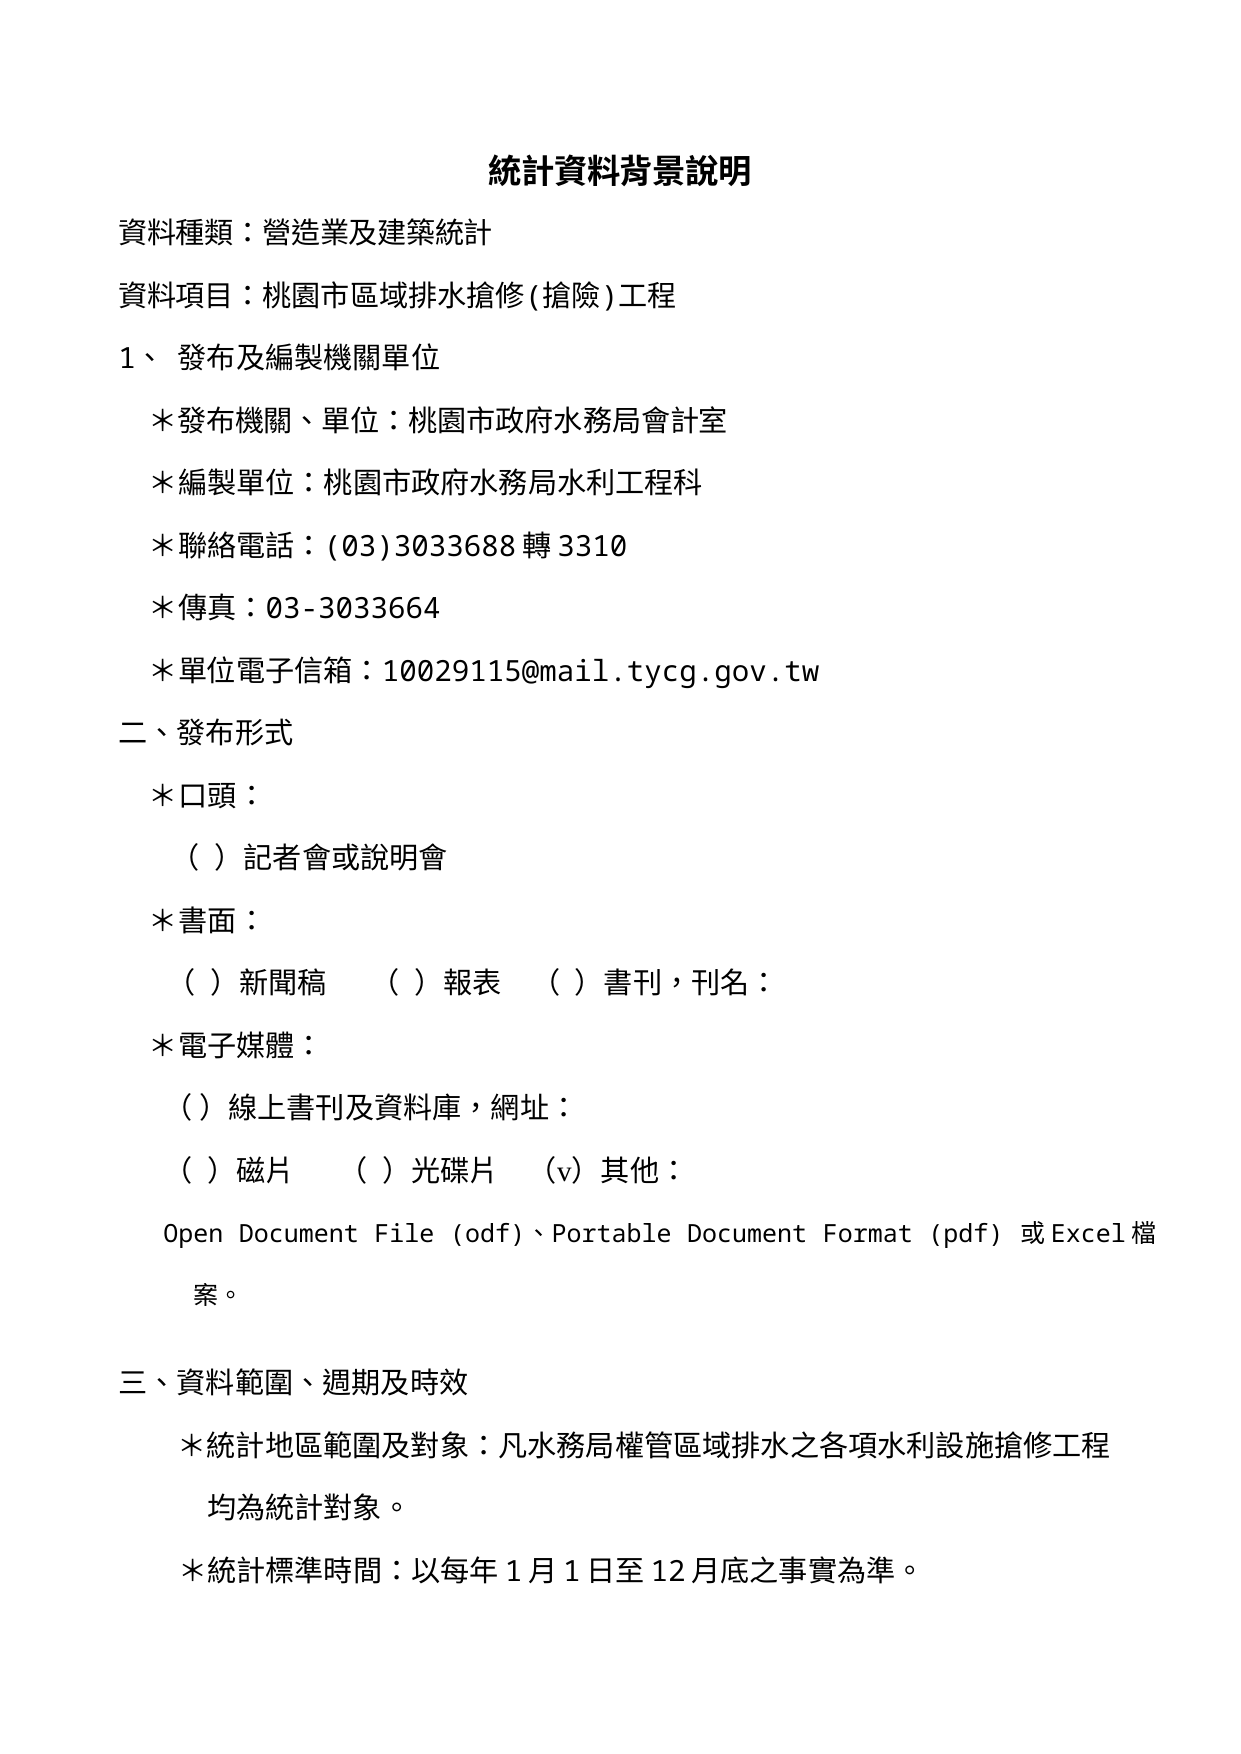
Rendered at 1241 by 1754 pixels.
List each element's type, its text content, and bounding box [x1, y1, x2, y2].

text （ ）磁片 （ ）光碟片 （v）其他： [163, 1127, 1156, 1189]
text （ ）線上書刊及資料庫，網址： [163, 1064, 1156, 1127]
text Open Document File (odf)、Portable Document Format (pdf) 或Excel檔案。 [163, 1189, 1156, 1314]
list 發布及編製機關單位 [118, 314, 1122, 377]
text ＊統計標準時間：以每年1月1日至12月底之事實為準。 [149, 1527, 1122, 1589]
text ＊統計地區範圍及對象：凡水務局權管區域排水之各項水利設施搶修工程均為統計對象。 [177, 1402, 1122, 1527]
list 口頭： [149, 752, 1122, 814]
text （ ）新聞稿 （ ）報表 （ ）書刊，刊名： [149, 939, 1122, 1002]
text 二、發布形式 [118, 689, 1122, 752]
text 資料種類：營造業及建築統計 [118, 189, 1122, 252]
text 三、資料範圍、週期及時效 [118, 1339, 1122, 1402]
text ＊傳真：03-3033664 [149, 564, 1122, 627]
text ＊發布機關、單位：桃園市政府水務局會計室 [149, 377, 1122, 439]
text ＊編製單位：桃園市政府水務局水利工程科 [149, 439, 1122, 502]
list 書面： [149, 877, 1122, 939]
text 資料項目：桃園市區域排水搶修(搶險)工程 [118, 252, 1122, 314]
text ＊電子媒體： [149, 1002, 1122, 1064]
text 統計資料背景說明 [118, 127, 1122, 189]
text ＊單位電子信箱：10029115@mail.tycg.gov.tw [149, 627, 1122, 689]
text （ ）記者會或說明會 [118, 814, 1122, 877]
text ＊聯絡電話：(03)3033688轉3310 [149, 502, 1122, 564]
